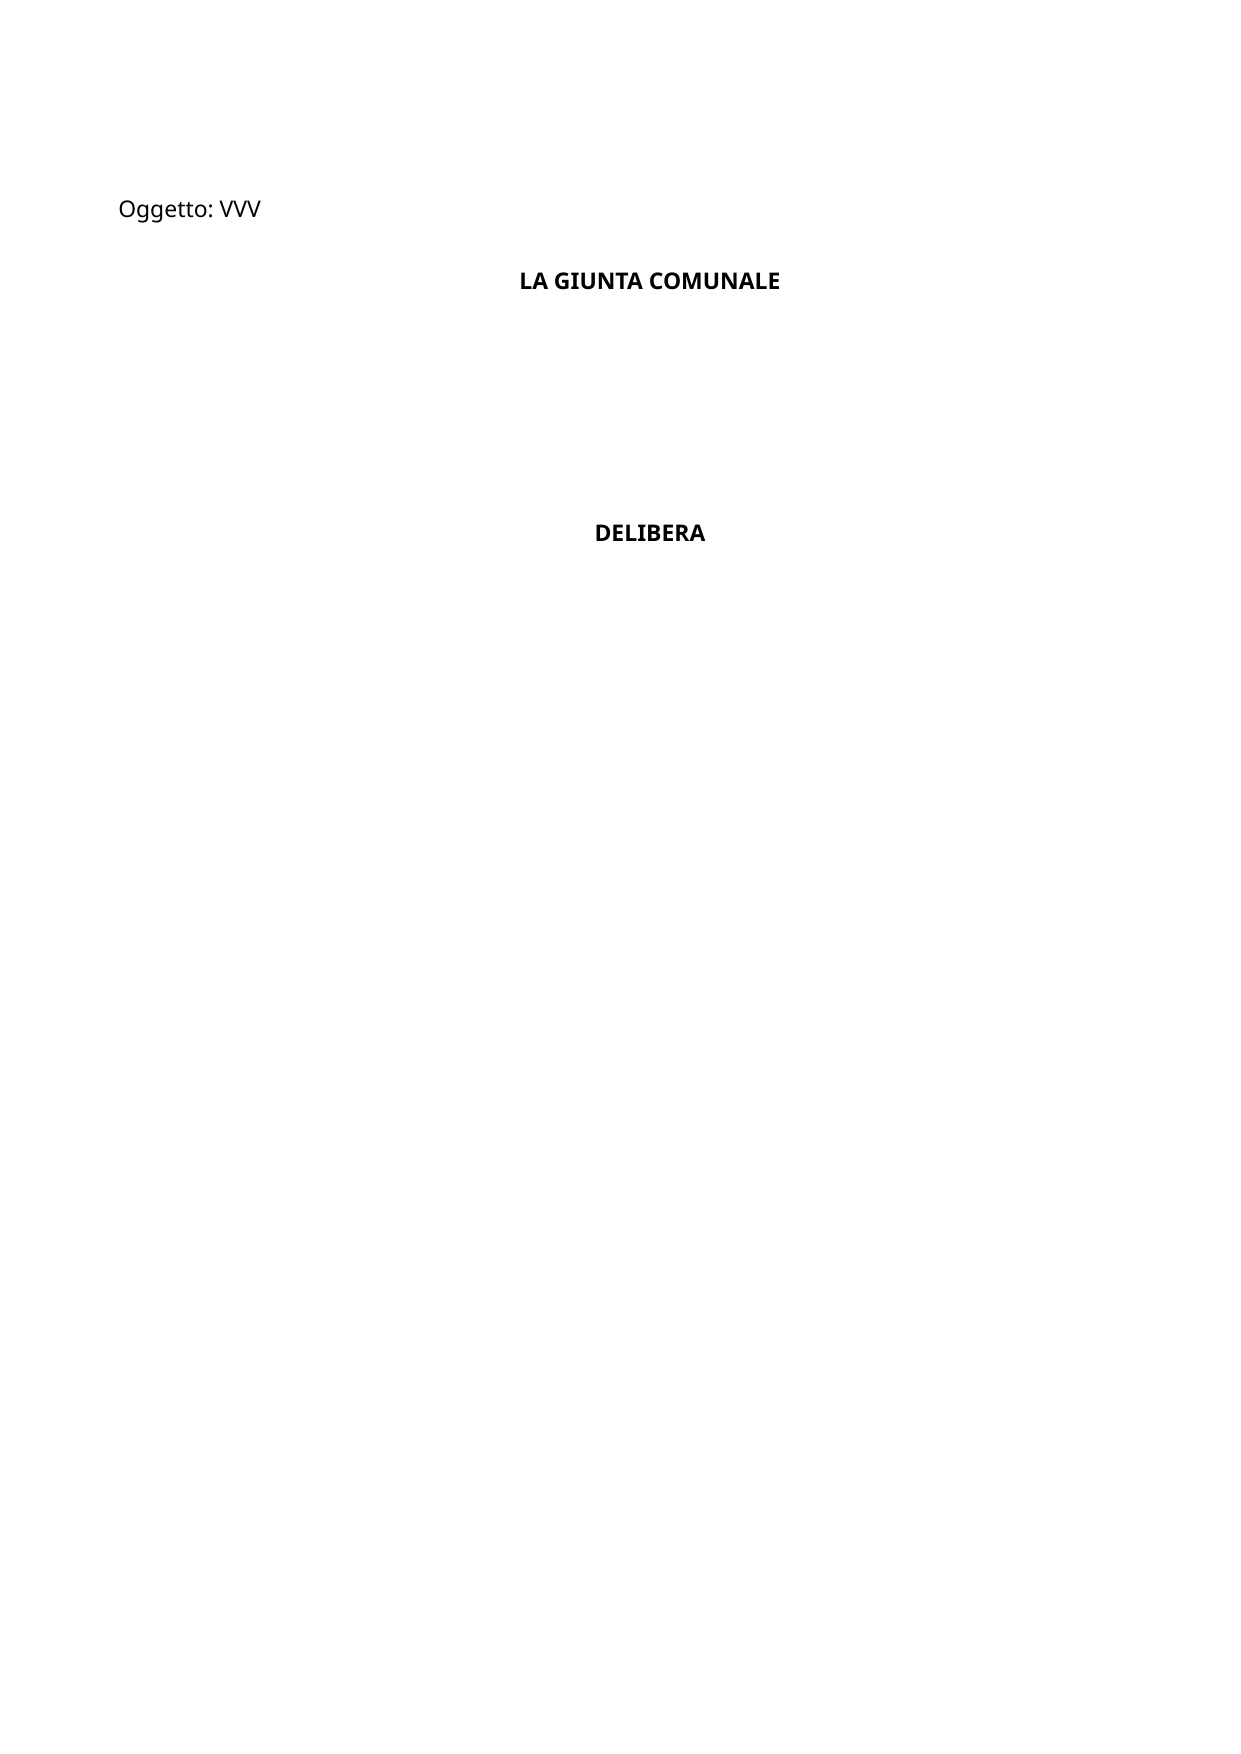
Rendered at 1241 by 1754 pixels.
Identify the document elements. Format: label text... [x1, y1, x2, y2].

text Oggetto: VVV [118, 193, 1122, 224]
text DELIBERA [118, 517, 1122, 548]
text LA GIUNTA COMUNALE [118, 265, 1122, 296]
